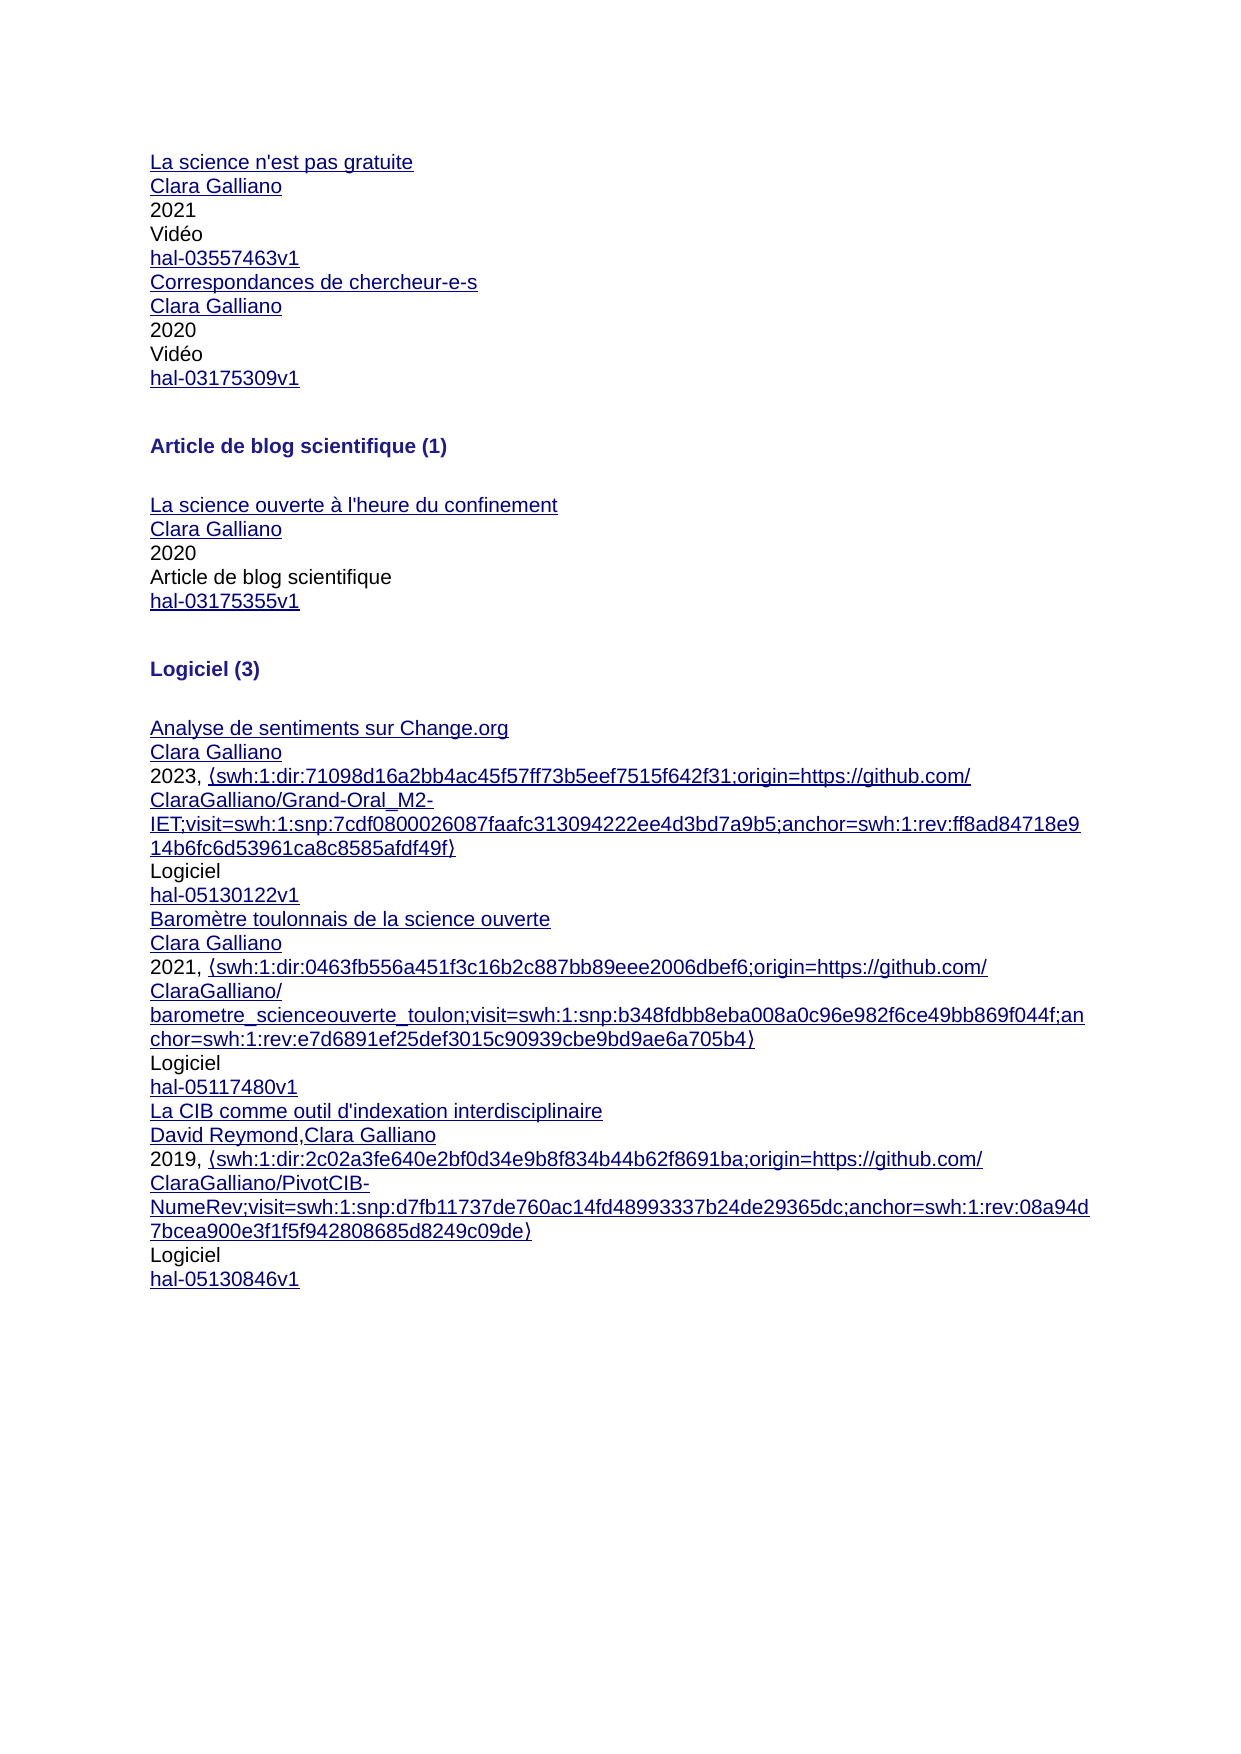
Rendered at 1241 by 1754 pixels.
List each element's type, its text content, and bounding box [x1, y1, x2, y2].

subtitle Article de blog scientifique (1) [150, 434, 1090, 458]
table_cell Correspondances de chercheur-e-s Clara Galliano 2020 Vidéo hal-03175309v1 [150, 270, 1090, 389]
table_header La science ouverte à l'heure du confinement Clara Galliano 2020 Article de blog scientifique hal-03175355v1 [150, 493, 1090, 612]
table_cell Baromètre toulonnais de la science ouverte Clara Galliano 2021, ⟨swh:1:dir:0463fb556a451f3c16b2c887bb89eee2006dbef6;origin=https://github.com/ClaraGalliano/barometre_scienceouverte_toulon;visit=swh:1:snp:b348fdbb8eba008a0c96e982f6ce49bb869f044f;anchor=swh:1:rev:e7d6891ef25def3015c90939cbe9bd9ae6a705b4⟩ Logiciel hal-05117480v1 [150, 907, 1090, 1099]
table_cell 7bcea900e3f1f5f942808685d8249c09de⟩ Logiciel hal-05130846v1 [150, 1217, 1090, 1291]
table_cell La CIB comme outil d'indexation interdisciplinaire David Reymond,Clara Galliano 2019, ⟨swh:1:dir:2c02a3fe640e2bf0d34e9b8f834b44b62f8691ba;origin=https://github.com/ClaraGalliano/PivotCIB-NumeRev;visit=swh:1:snp:d7fb11737de760ac14fd48993337b24de29365dc;anchor=swh:1:rev:08a94d [150, 1099, 1090, 1216]
table_header Analyse de sentiments sur Change.org Clara Galliano 2023, ⟨swh:1:dir:71098d16a2bb4ac45f57ff73b5eef7515f642f31;origin=https://github.com/ClaraGalliano/Grand-Oral_M2-IET;visit=swh:1:snp:7cdf0800026087faafc313094222ee4d3bd7a9b5;anchor=swh:1:rev:ff8ad84718e914b6fc6d53961ca8c8585afdf49f⟩ Logiciel hal-05130122v1 [150, 716, 1090, 907]
table_header La science n'est pas gratuite Clara Galliano 2021 Vidéo hal-03557463v1 [150, 150, 1090, 270]
subtitle Logiciel (3) [150, 657, 1090, 681]
